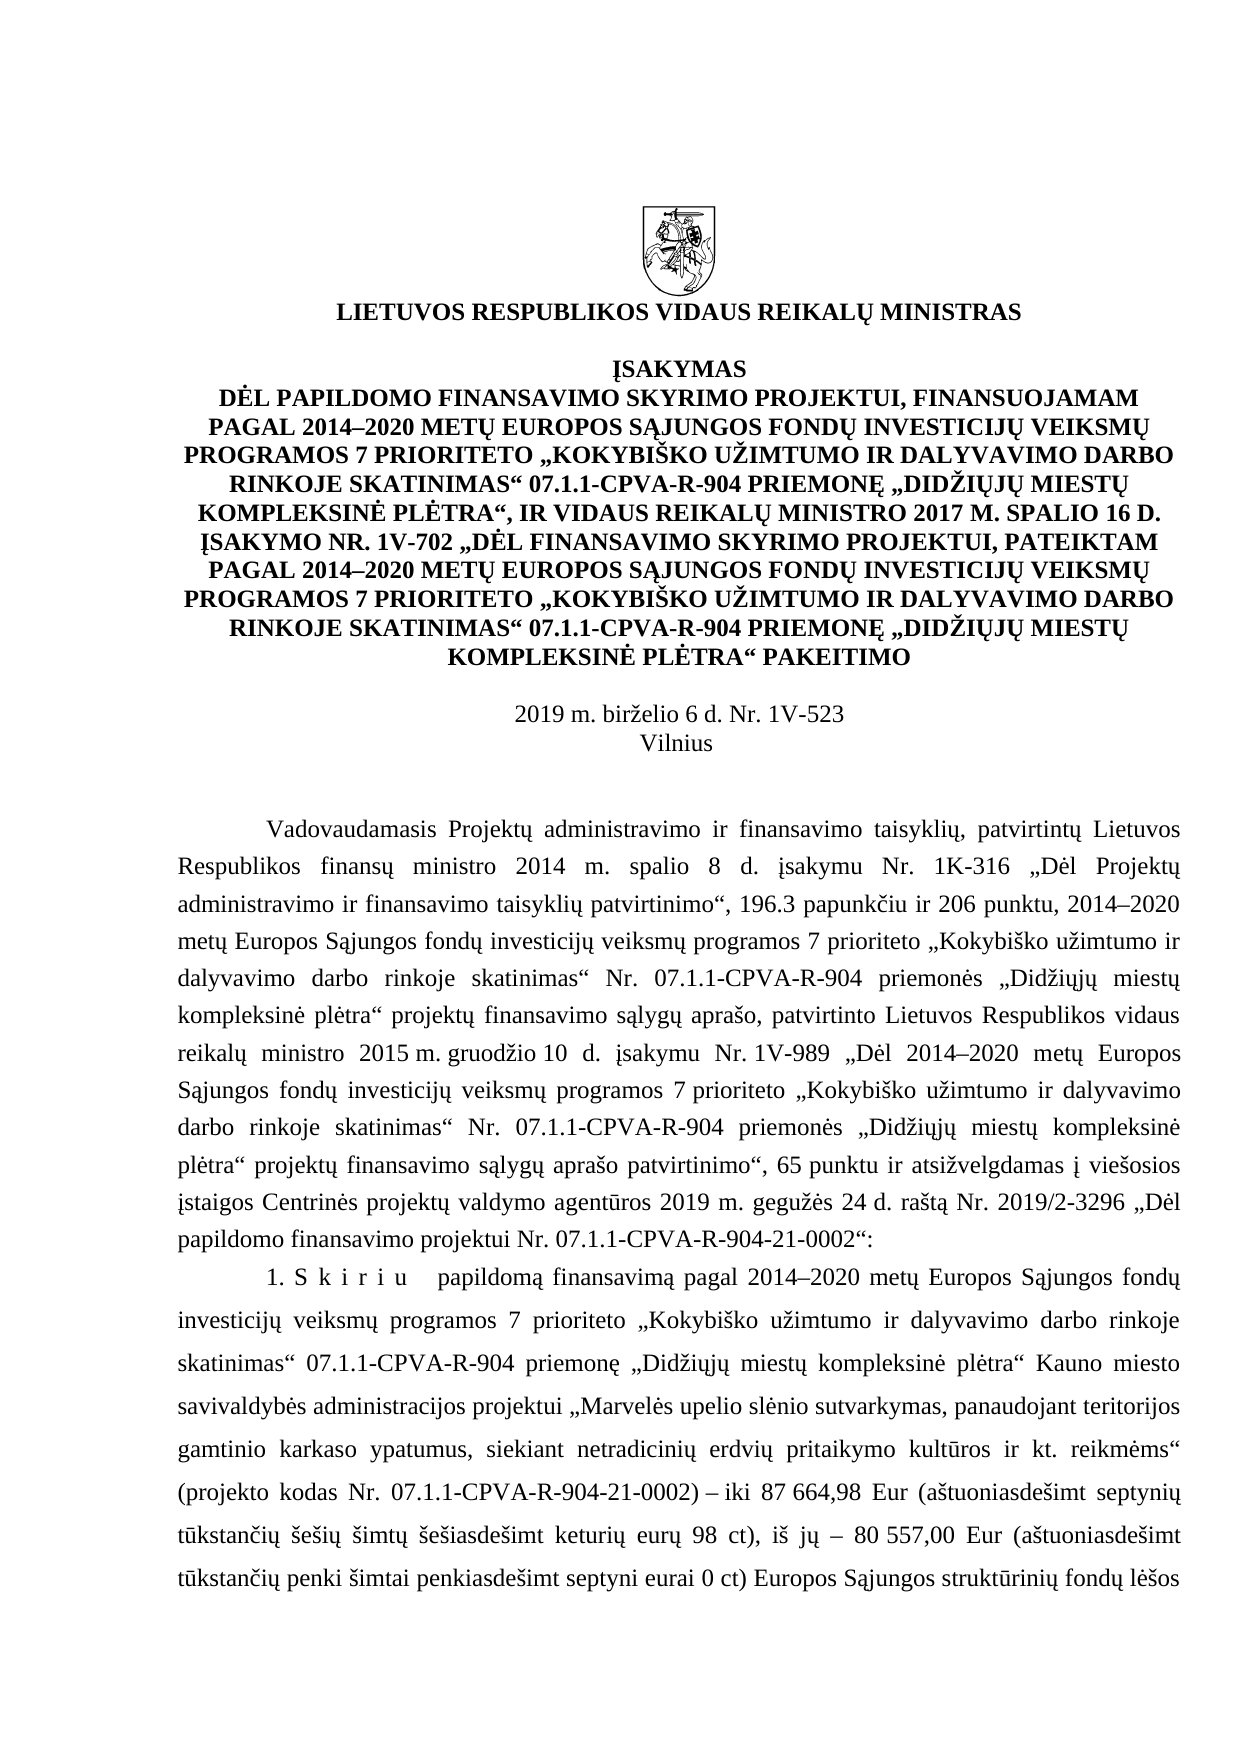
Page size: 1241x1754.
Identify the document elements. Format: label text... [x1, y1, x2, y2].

text DĖL PAPILDOMO FINANSAVIMO SKYRIMO PROJEKTUI, FINANSUOJAMAM PAGAL 2014–2020 METŲ EUROPOS SĄJUNGOS FONDŲ INVESTICIJŲ VEIKSMŲ PROGRAMOS 7 PRIORITETO „KOKYBIŠKO UŽIMTUMO IR DALYVAVIMO DARBO RINKOJE SKATINIMAS“ 07.1.1-CPVA-R-904 PRIEMONĘ „DIDŽIŲJŲ MIESTŲ KOMPLEKSINĖ PLĖTRA“, IR VIDAUS REIKALŲ MINISTRO 2017 M. SPALIO 16 D. ĮSAKYMO NR. 1V-702 „DĖL FINANSAVIMO SKYRIMO PROJEKTUI, PATEIKTAM PAGAL 2014–2020 METŲ EUROPOS SĄJUNGOS FONDŲ INVESTICIJŲ VEIKSMŲ PROGRAMOS 7 PRIORITETO „KOKYBIŠKO UŽIMTUMO IR DALYVAVIMO DARBO RINKOJE SKATINIMAS“ 07.1.1-CPVA-R-904 PRIEMONĘ „DIDŽIŲJŲ MIESTŲ KOMPLEKSINĖ PLĖTRA“ PAKEITIMO [177, 383, 1181, 670]
text Vilnius [177, 728, 1181, 757]
text 2019 m. birželio 6 d. Nr. 1V-523 [177, 699, 1181, 728]
text 1. Skiriu papildomą finansavimą pagal 2014–2020 metų Europos Sąjungos fondų investicijų veiksmų programos 7 prioriteto „Kokybiško užimtumo ir dalyvavimo darbo rinkoje skatinimas“ 07.1.1-CPVA-R-904 priemonę „Didžiųjų miestų kompleksinė plėtra“ Kauno miesto savivaldybės administracijos projektui „Marvelės upelio slėnio sutvarkymas, panaudojant teritorijos gamtinio karkaso ypatumus, siekiant netradicinių erdvių pritaikymo kultūros ir kt. reikmėms“ (projekto kodas Nr. 07.1.1-CPVA-R-904-21-0002) – iki 87 664,98 Eur (aštuoniasdešimt septynių tūkstančių šešių šimtų šešiasdešimt keturių eurų 98 ct), iš jų – 80 557,00 Eur (aštuoniasdešimt tūkstančių penki šimtai penkiasdešimt septyni eurai 0 ct) Europos Sąjungos struktūrinių fondų lėšos [177, 1262, 1181, 1592]
text ĮSAKYMAS [177, 354, 1181, 383]
text LIETUVOS RESPUBLIKOS VIDAUS REIKALŲ MINISTRAS [177, 297, 1181, 325]
text Vadovaudamasis Projektų administravimo ir finansavimo taisyklių, patvirtintų Lietuvos Respublikos finansų ministro 2014 m. spalio 8 d. įsakymu Nr. 1K-316 „Dėl Projektų administravimo ir finansavimo taisyklių patvirtinimo“, 196.3 papunkčiu ir 206 punktu, 2014–2020 metų Europos Sąjungos fondų investicijų veiksmų programos 7 prioriteto „Kokybiško užimtumo ir dalyvavimo darbo rinkoje skatinimas“ Nr. 07.1.1-CPVA-R-904 priemonės „Didžiųjų miestų kompleksinė plėtra“ projektų finansavimo sąlygų aprašo, patvirtinto Lietuvos Respublikos vidaus reikalų ministro 2015 m. gruodžio 10 d. įsakymu Nr. 1V-989 „Dėl 2014–2020 metų Europos Sąjungos fondų investicijų veiksmų programos 7 prioriteto „Kokybiško užimtumo ir dalyvavimo darbo rinkoje skatinimas“ Nr. 07.1.1-CPVA-R-904 priemonės „Didžiųjų miestų kompleksinė plėtra“ projektų finansavimo sąlygų aprašo patvirtinimo“, 65 punktu ir atsižvelgdamas į viešosios įstaigos Centrinės projektų valdymo agentūros 2019 m. gegužės 24 d. raštą Nr. 2019/2-3296 „Dėl papildomo finansavimo projektui Nr. 07.1.1-CPVA-R-904-21-0002“: [177, 814, 1181, 1253]
